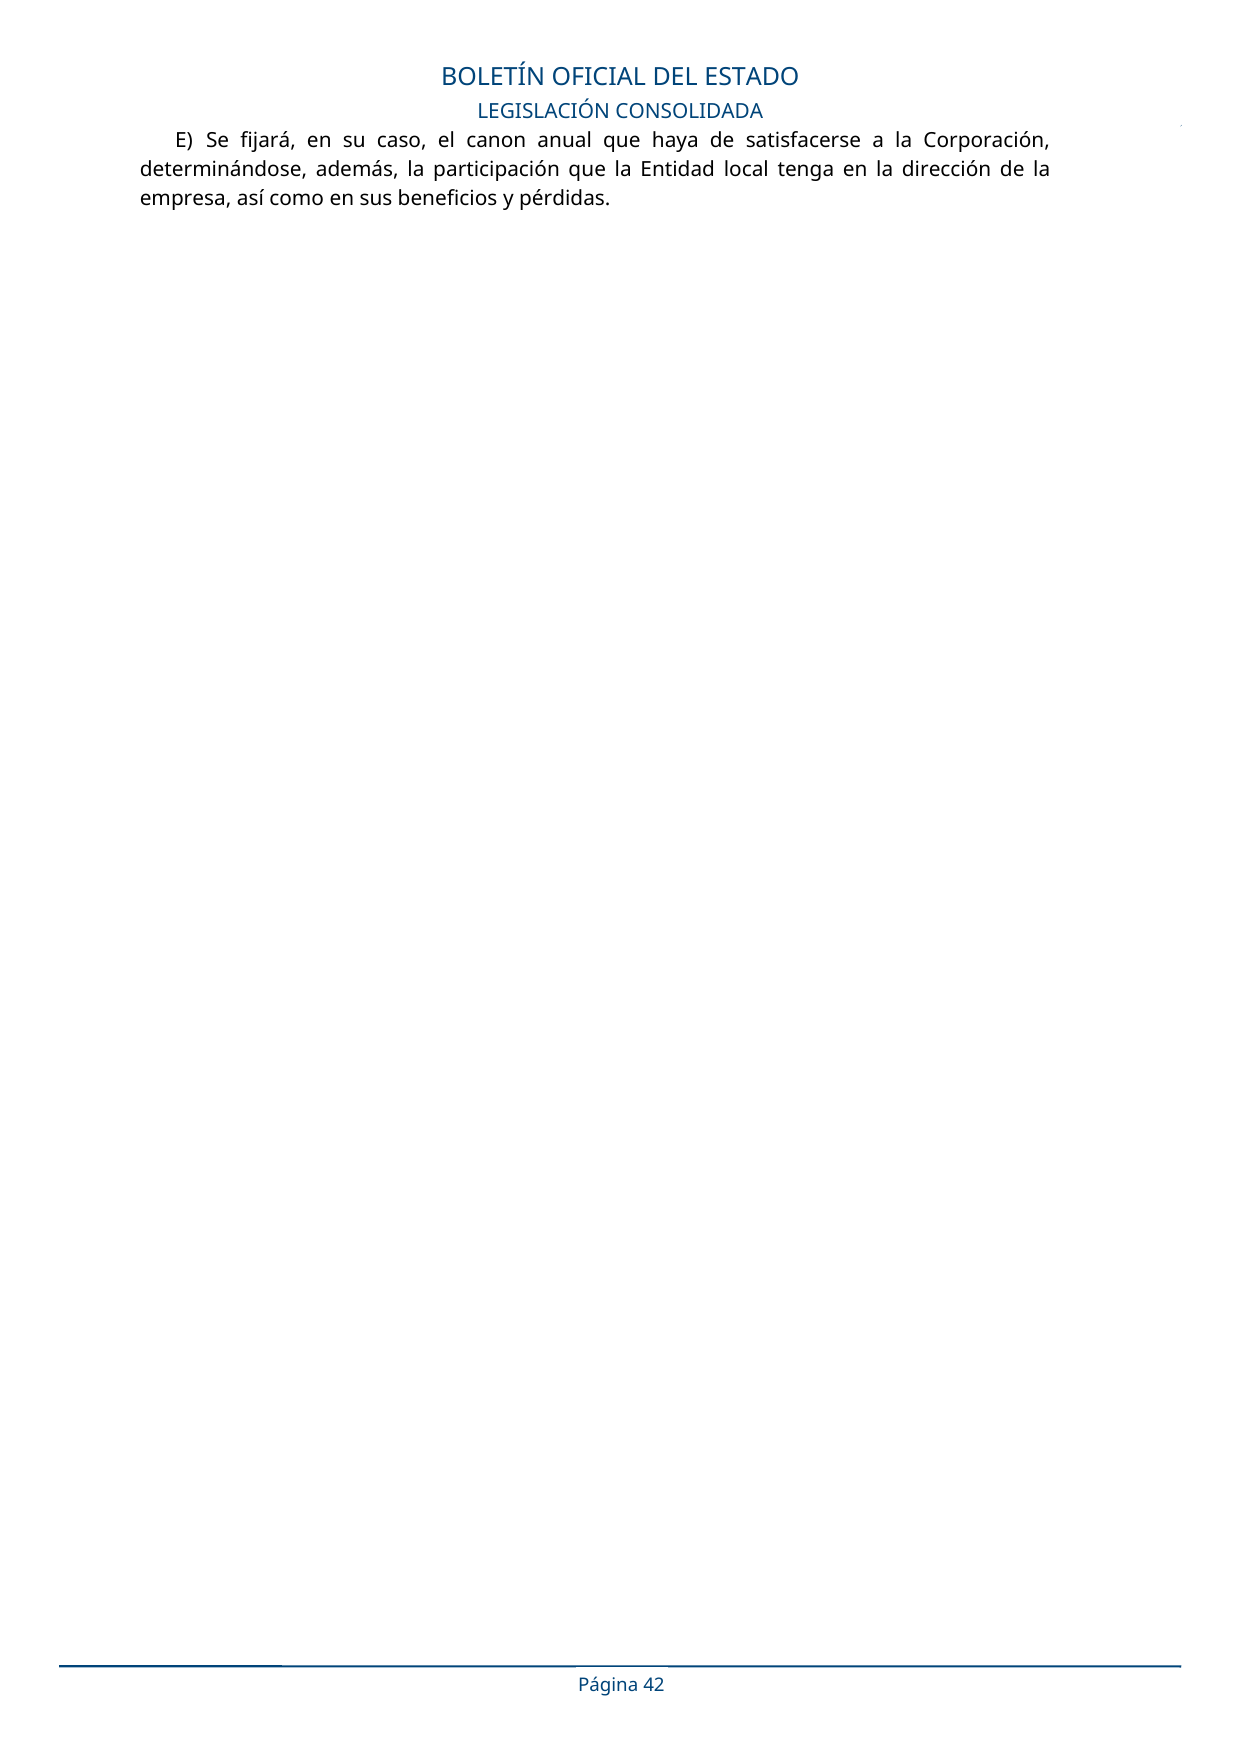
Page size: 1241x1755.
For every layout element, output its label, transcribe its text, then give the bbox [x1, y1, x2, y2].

list Se fijará, en su caso, el canon anual que haya de satisfacerse a la Corporación, determinándose, además, la participación que la Entidad local tenga en la dirección de la empresa, así como en sus beneficios y pérdidas. [139, 125, 1052, 211]
